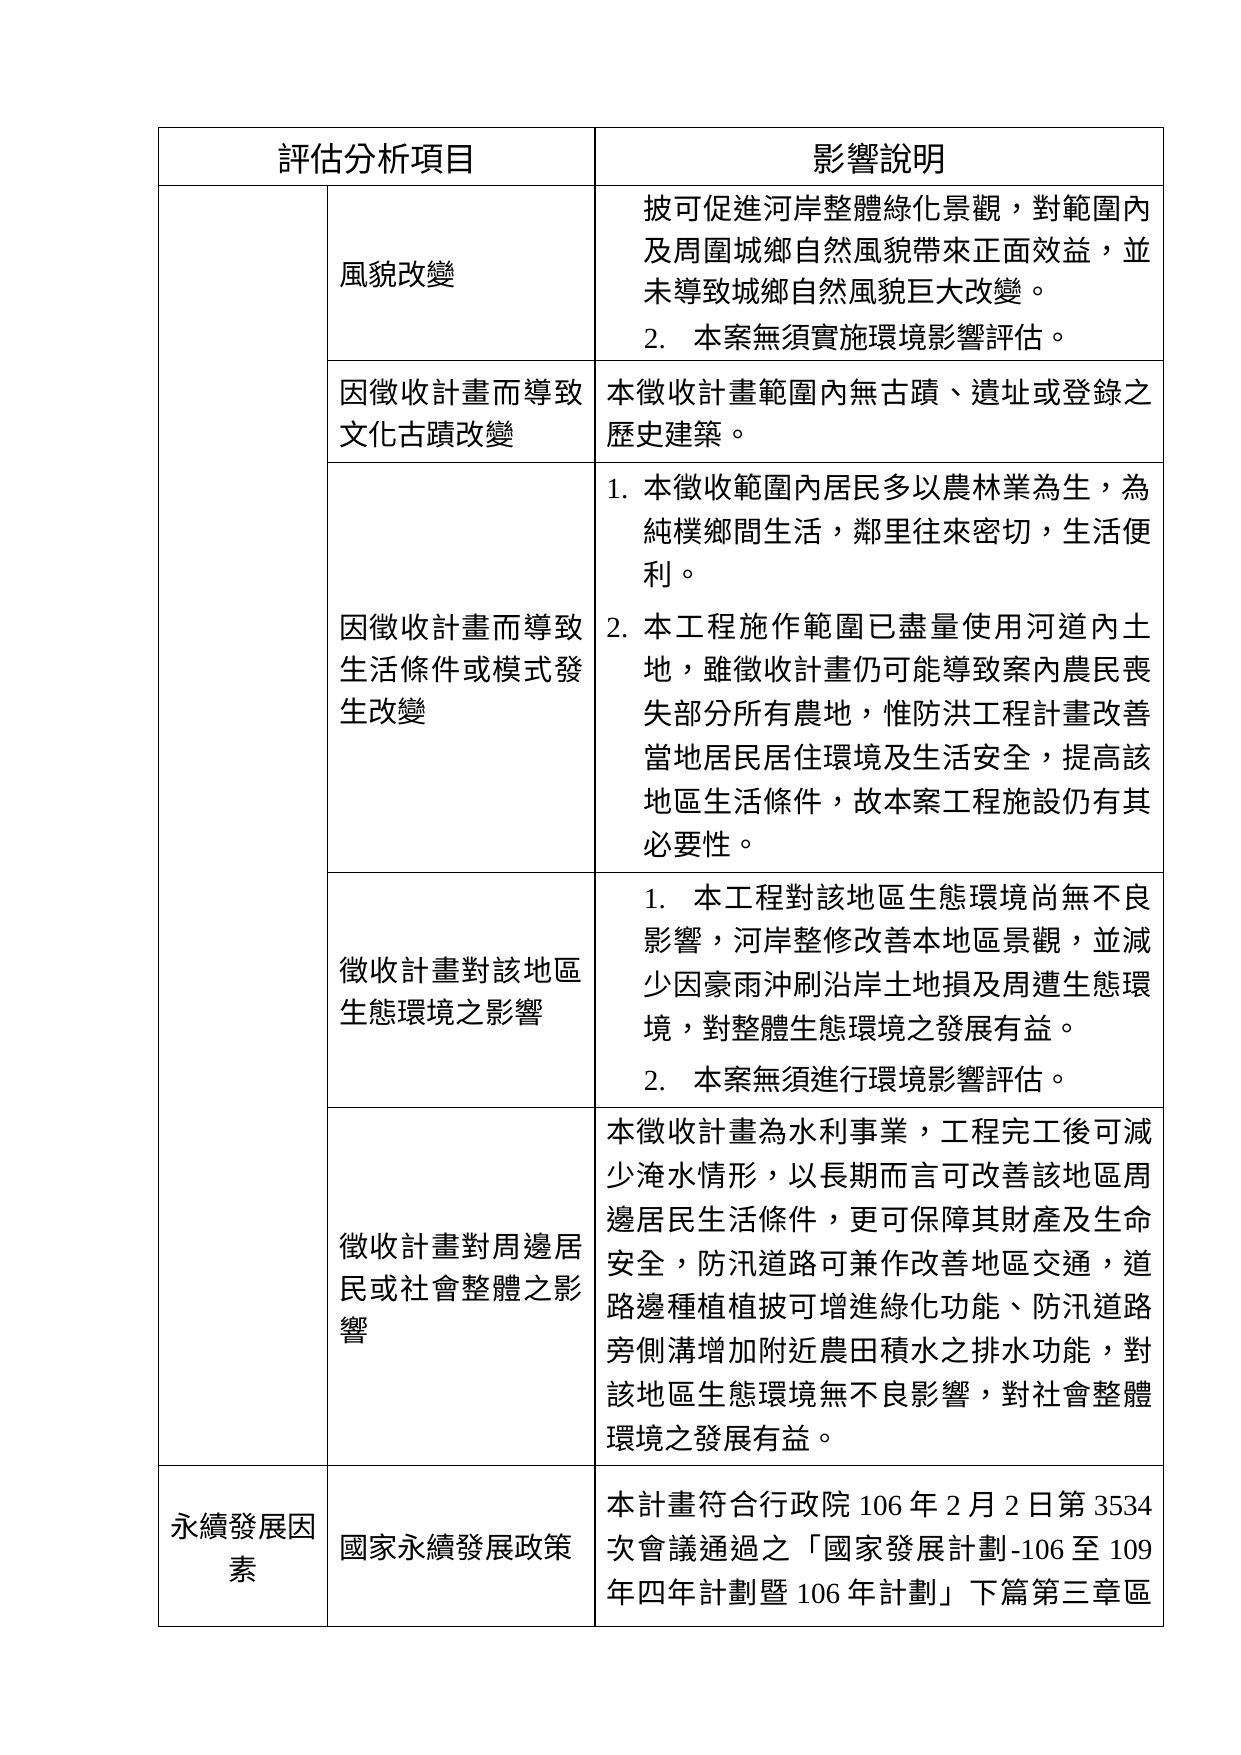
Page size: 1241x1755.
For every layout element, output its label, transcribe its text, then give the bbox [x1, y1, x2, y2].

table_cell 因徵收計畫而導致文化古蹟改變 [328, 361, 594, 462]
table_cell 披可促進河岸整體綠化景觀，對範圍內及周圍城鄉自然風貌帶來正面效益，並未導致城鄉自然風貌巨大改變。 本案無須實施環境影響評估。 [596, 186, 1163, 360]
table_cell 本工程對該地區生態環境尚無不良影響，河岸整修改善本地區景觀，並減少因豪雨沖刷沿岸土地損及周遭生態環境，對整體生態環境之發展有益。 本案無須進行環境影響評估。 [596, 873, 1163, 1107]
table_header 影響說明 [596, 128, 1163, 185]
table_cell 本徵收範圍內居民多以農林業為生，為純樸鄉間生活，鄰里往來密切，生活便利。 本工程施作範圍已盡量使用河道內土地，雖徵收計畫仍可能導致案內農民喪失部分所有農地，惟防洪工程計畫改善當地居民居住環境及生活安全，提高該地區生活條件，故本案工程施設仍有其必要性。 [596, 463, 1163, 872]
table_cell [159, 186, 327, 1465]
table_cell 本計畫符合行政院106年2月2日第3534次會議通過之「國家發展計劃-106至109年四年計劃暨106年計劃」下篇第三章區 [596, 1466, 1163, 1626]
table_cell 永續發展因素 [159, 1466, 327, 1626]
table_cell 徵收計畫對該地區生態環境之影響 [328, 873, 594, 1107]
table_cell 徵收計畫對周邊居民或社會整體之影響 [328, 1108, 594, 1465]
table_cell 本徵收計畫範圍內無古蹟、遺址或登錄之歷史建築。 [596, 361, 1163, 462]
table_cell 國家永續發展政策 [328, 1466, 594, 1626]
table_cell 風貌改變 [328, 186, 594, 360]
table_cell 本徵收計畫為水利事業，工程完工後可減少淹水情形，以長期而言可改善該地區周邊居民生活條件，更可保障其財產及生命安全，防汛道路可兼作改善地區交通，道路邊種植植披可增進綠化功能、防汛道路旁側溝增加附近農田積水之排水功能，對該地區生態環境無不良影響，對社會整體環境之發展有益。 [596, 1108, 1163, 1465]
table_header 評估分析項目 [159, 128, 594, 185]
table_cell 因徵收計畫而導致生活條件或模式發生改變 [328, 463, 594, 872]
